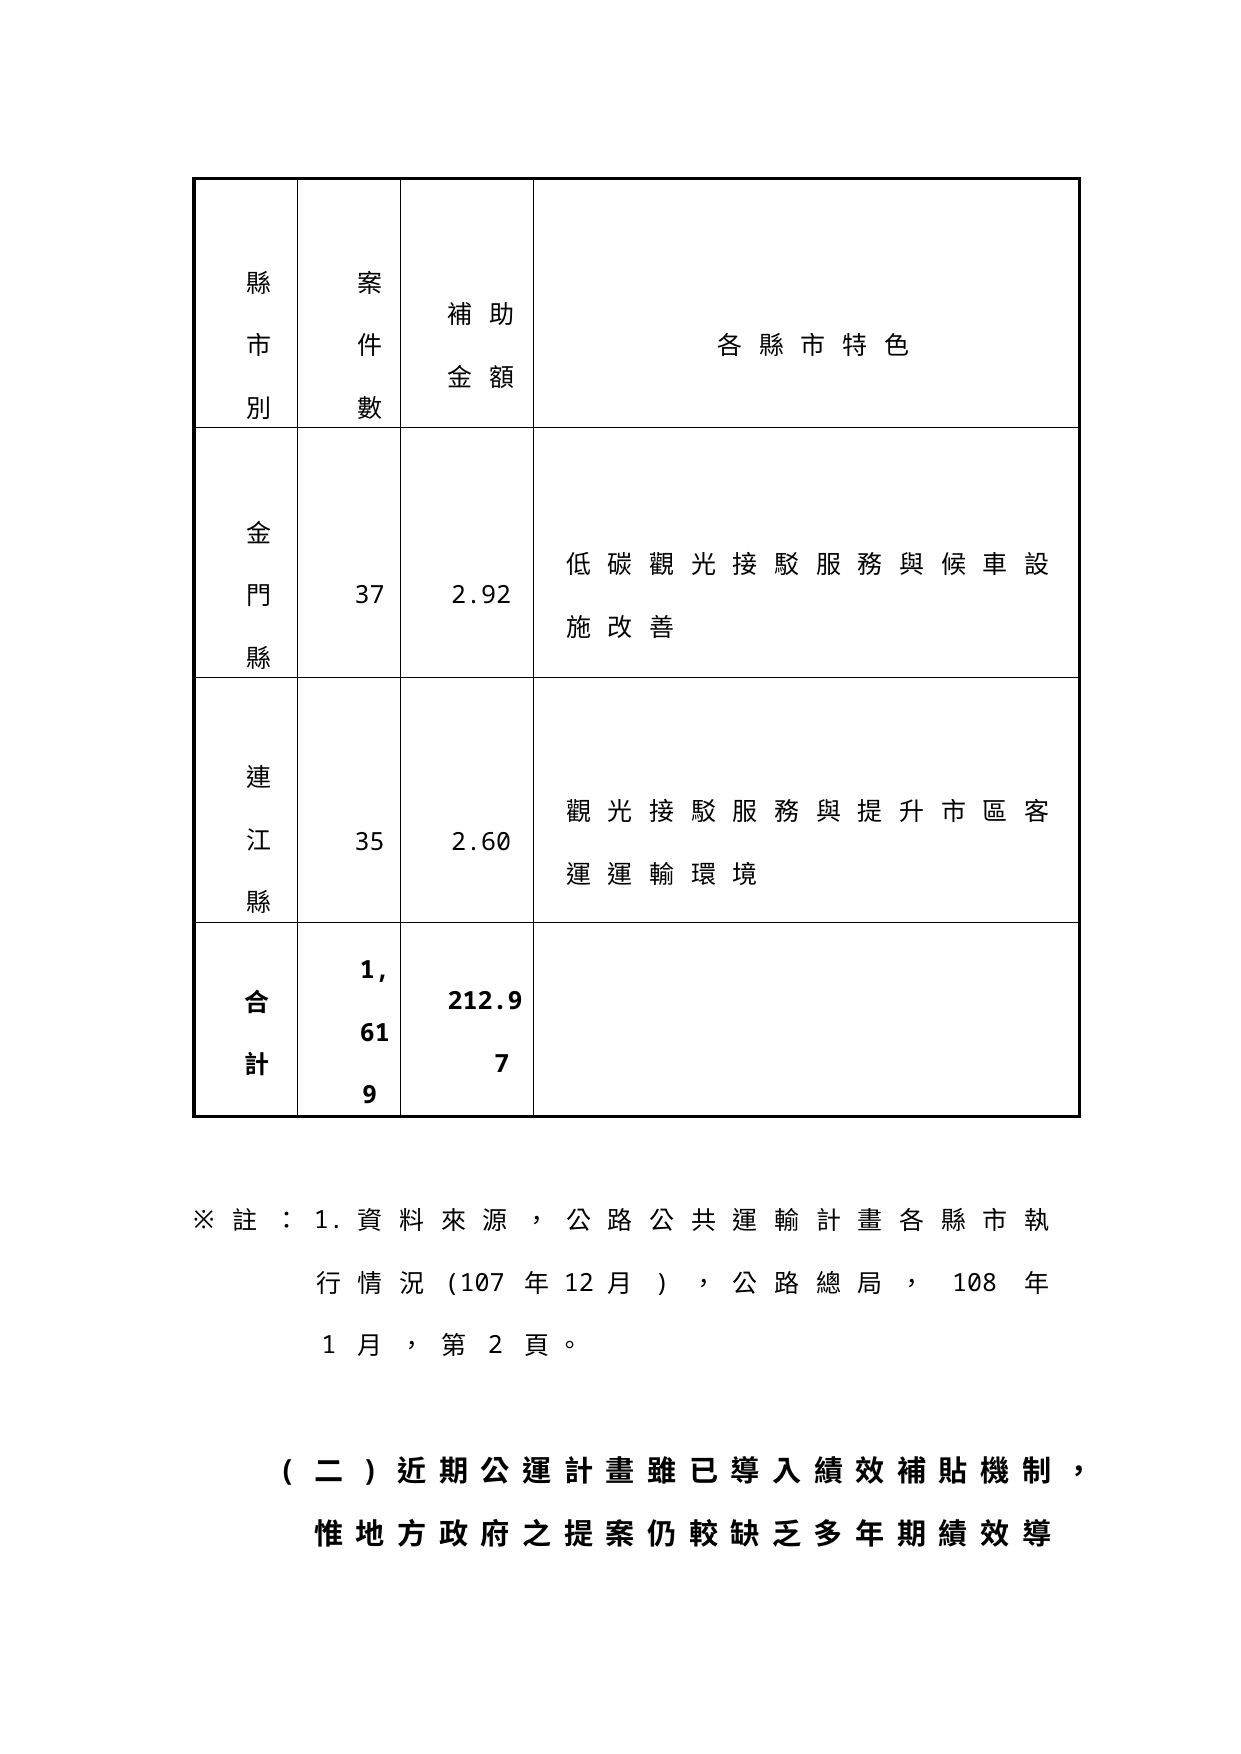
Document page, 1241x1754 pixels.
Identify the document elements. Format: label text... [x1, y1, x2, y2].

table_cell 金門縣 [196, 428, 297, 677]
table_cell 連江縣 [196, 678, 297, 922]
table_cell [534, 923, 1078, 1115]
table_cell 觀光接駁服務與提升市區客運運輸環境 [534, 678, 1078, 922]
table_cell 35 [298, 678, 400, 922]
table_header 補助金額 [401, 180, 533, 427]
text (二)近期公運計畫雖已導入績效補貼機制，惟地方政府之提案仍較缺乏多年期績效導向計畫，允宜強化輔導改善 [242, 1427, 1058, 1552]
table_header 各縣市特色 [534, 180, 1078, 427]
table_cell 212.97 [401, 923, 533, 1115]
table_cell 合計 [196, 923, 297, 1115]
table_cell 1,619 [298, 923, 400, 1115]
table_cell 2.92 [401, 428, 533, 677]
table_cell 2.60 [401, 678, 533, 922]
text ※註：1.資料來源，公路公共運輸計畫各縣市執行情況(107年12月)，公路總局，108年1月，第2頁。 [183, 1177, 1058, 1365]
table_cell 37 [298, 428, 400, 677]
table_cell 低碳觀光接駁服務與候車設施改善 [534, 428, 1078, 677]
table_header 縣市別 [196, 180, 297, 427]
table_header 案件數 [298, 180, 400, 427]
